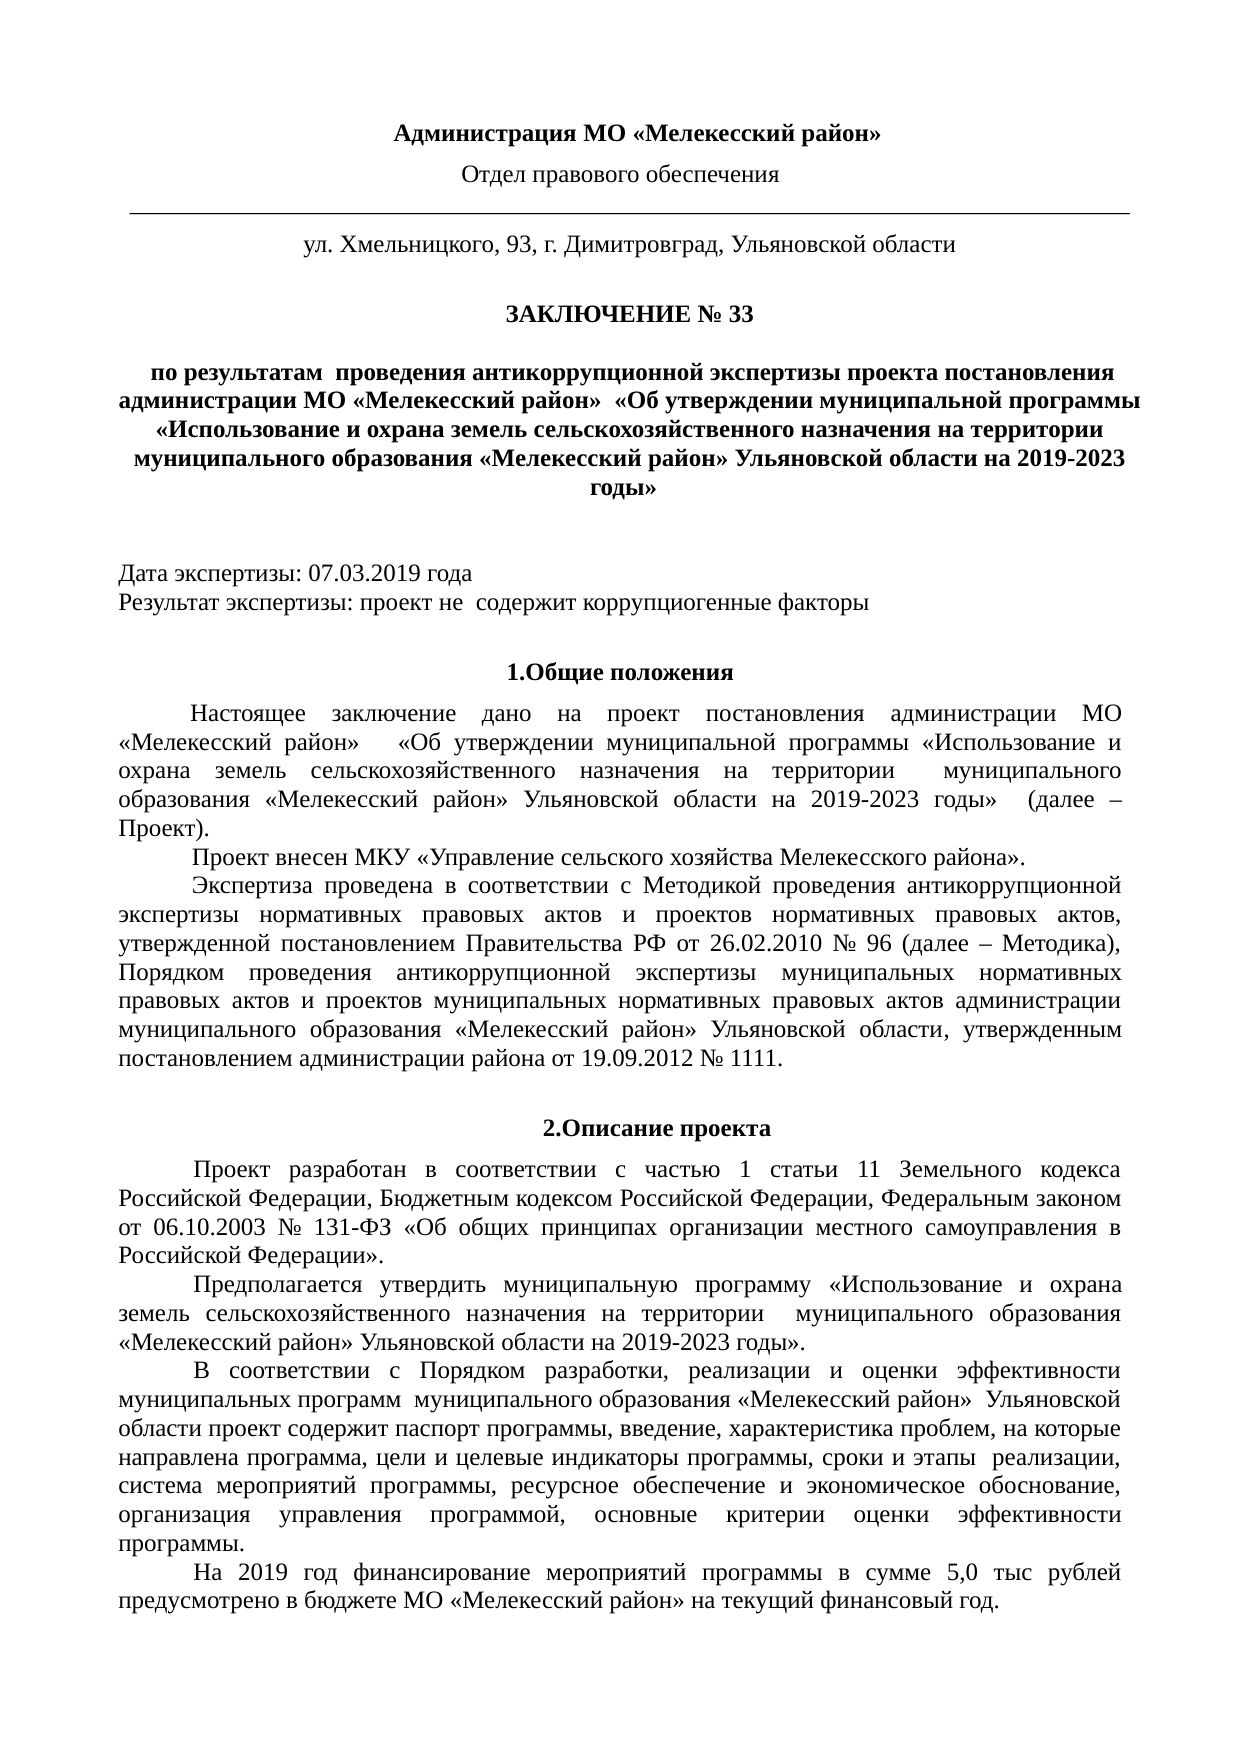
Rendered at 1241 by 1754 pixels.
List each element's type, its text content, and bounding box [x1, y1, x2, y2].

text На 2019 год финансирование мероприятий программы в сумме 5,0 тыс рублей предусмотрено в бюджете МО «Мелекесский район» на текущий финансовый год. [118, 1557, 1122, 1614]
text Результат экспертизы: проект не содержит коррупциогенные факторы [118, 587, 1122, 616]
text Отдел правового обеспечения [118, 159, 1122, 188]
text Проект разработан в соответствии с частью 1 статьи 11 Земельного кодекса Российской Федерации, Бюджетным кодексом Российской Федерации, Федеральным законом от 06.10.2003 № 131-ФЗ «Об общих принципах организации местного самоуправления в Российской Федерации». [118, 1154, 1122, 1269]
text Проект внесен МКУ «Управление сельского хозяйства Мелекесского района». [118, 842, 1122, 871]
text Экспертиза проведена в соответствии с Методикой проведения антикоррупционной экспертизы нормативных правовых актов и проектов нормативных правовых актов, утвержденной постановлением Правительства РФ от 26.02.2010 № 96 (далее – Методика), Порядком проведения антикоррупционной экспертизы муниципальных нормативных правовых актов и проектов муниципальных нормативных правовых актов администрации муниципального образования «Мелекесский район» Ульяновской области, утвержденным постановлением администрации района от 19.09.2012 № 1111. [118, 871, 1122, 1072]
text В соответствии с Порядком разработки, реализации и оценки эффективности муниципальных программ муниципального образования «Мелекесский район» Ульяновской области проект содержит паспорт программы, введение, характеристика проблем, на которые направлена программа, цели и целевые индикаторы программы, сроки и этапы реализации, система мероприятий программы, ресурсное обеспечение и экономическое обоснование, организация управления программой, основные критерии оценки эффективности программы. [118, 1356, 1122, 1557]
text Предполагается утвердить муниципальную программу «Использование и охрана земель сельскохозяйственного назначения на территории муниципального образования «Мелекесский район» Ульяновской области на 2019-2023 годы». [118, 1269, 1122, 1356]
text 2.Описание проекта [118, 1113, 1122, 1142]
text Настоящее заключение дано на проект постановления администрации МО «Мелекесский район» «Об утверждении муниципальной программы «Использование и охрана земель сельскохозяйственного назначения на территории муниципального образования «Мелекесский район» Ульяновской области на 2019-2023 годы» (далее – Проект). [118, 698, 1122, 842]
text ул. Хмельницкого, 93, г. Димитровград, Ульяновской области [118, 229, 1141, 258]
text Дата экспертизы: 07.03.2019 года [118, 558, 1122, 587]
text Администрация МО «Мелекесский район» [118, 118, 1156, 147]
text 1.Общие положения [118, 657, 1122, 686]
text по результатам проведения антикоррупционной экспертизы проекта постановления администрации МО «Мелекесский район» «Об утверждении муниципальной программы «Использование и охрана земель сельскохозяйственного назначения на территории муниципального образования «Мелекесский район» Ульяновской области на 2019-2023 годы» [118, 357, 1141, 501]
text ________________________________________________________________________________ [118, 188, 1141, 217]
text ЗАКЛЮЧЕНИЕ № 33 [118, 299, 1141, 328]
